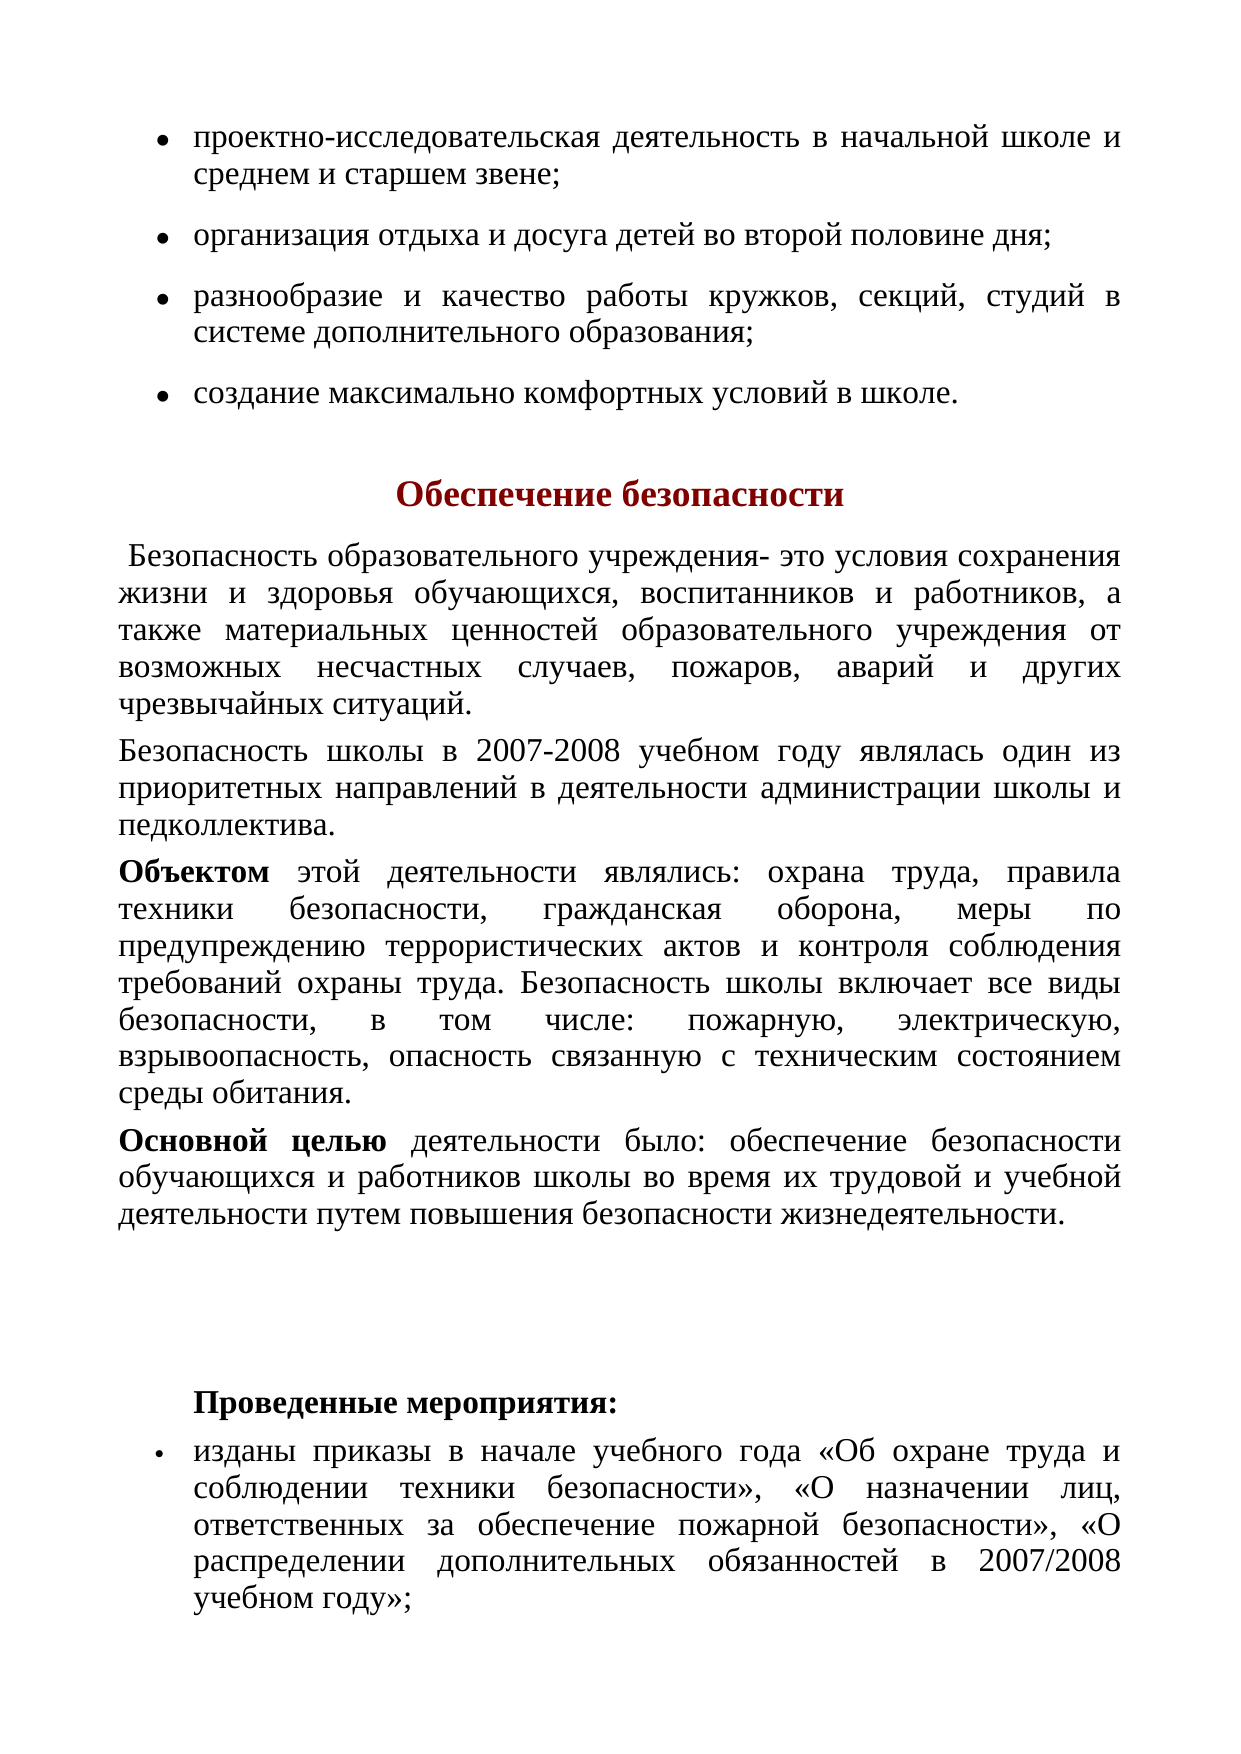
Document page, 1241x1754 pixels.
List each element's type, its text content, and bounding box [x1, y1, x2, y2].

list создание максимально комфортных условий в школе. [156, 374, 1122, 411]
text Объектом этой деятельности являлись: охрана труда, правила техники безопасности, гражданская оборона, меры по предупреждению террористических актов и контроля соблюдения требований охраны труда. Безопасность школы включает все виды безопасности, в том числе: пожарную, электрическую, взрывоопасность, опасность связанную с техническим состоянием среды обитания. [118, 853, 1122, 1111]
text Основной целью деятельности было: обеспечение безопасности обучающихся и работников школы во время их трудовой и учебной деятельности путем повышения безопасности жизнедеятельности. [118, 1121, 1122, 1232]
list изданы приказы в начале учебного года «Об охране труда и соблюдении техники безопасности», «О назначении лиц, ответственных за обеспечение пожарной безопасности», «О распределении дополнительных обязанностей в 2007/2008 учебном году»; [156, 1432, 1122, 1616]
list разнообразие и качество работы кружков, секций, студий в системе дополнительного образования; [156, 276, 1122, 350]
text Безопасность школы в 2007-2008 учебном году являлась один из приоритетных направлений в деятельности администрации школы и педколлектива. [118, 732, 1122, 842]
list проектно-исследовательская деятельность в начальной школе и среднем и старшем звене; [156, 118, 1122, 192]
text Проведенные мероприятия: [193, 1384, 1122, 1421]
list организация отдыха и досуга детей во второй половине дня; [156, 216, 1122, 252]
text Безопасность образовательного учреждения- это условия сохранения жизни и здоровья обучающихся, воспитанников и работников, а также материальных ценностей образовательного учреждения от возможных несчастных случаев, пожаров, аварий и других чрезвычайных ситуаций. [118, 537, 1122, 721]
text Обеспечение безопасности [118, 472, 1122, 514]
